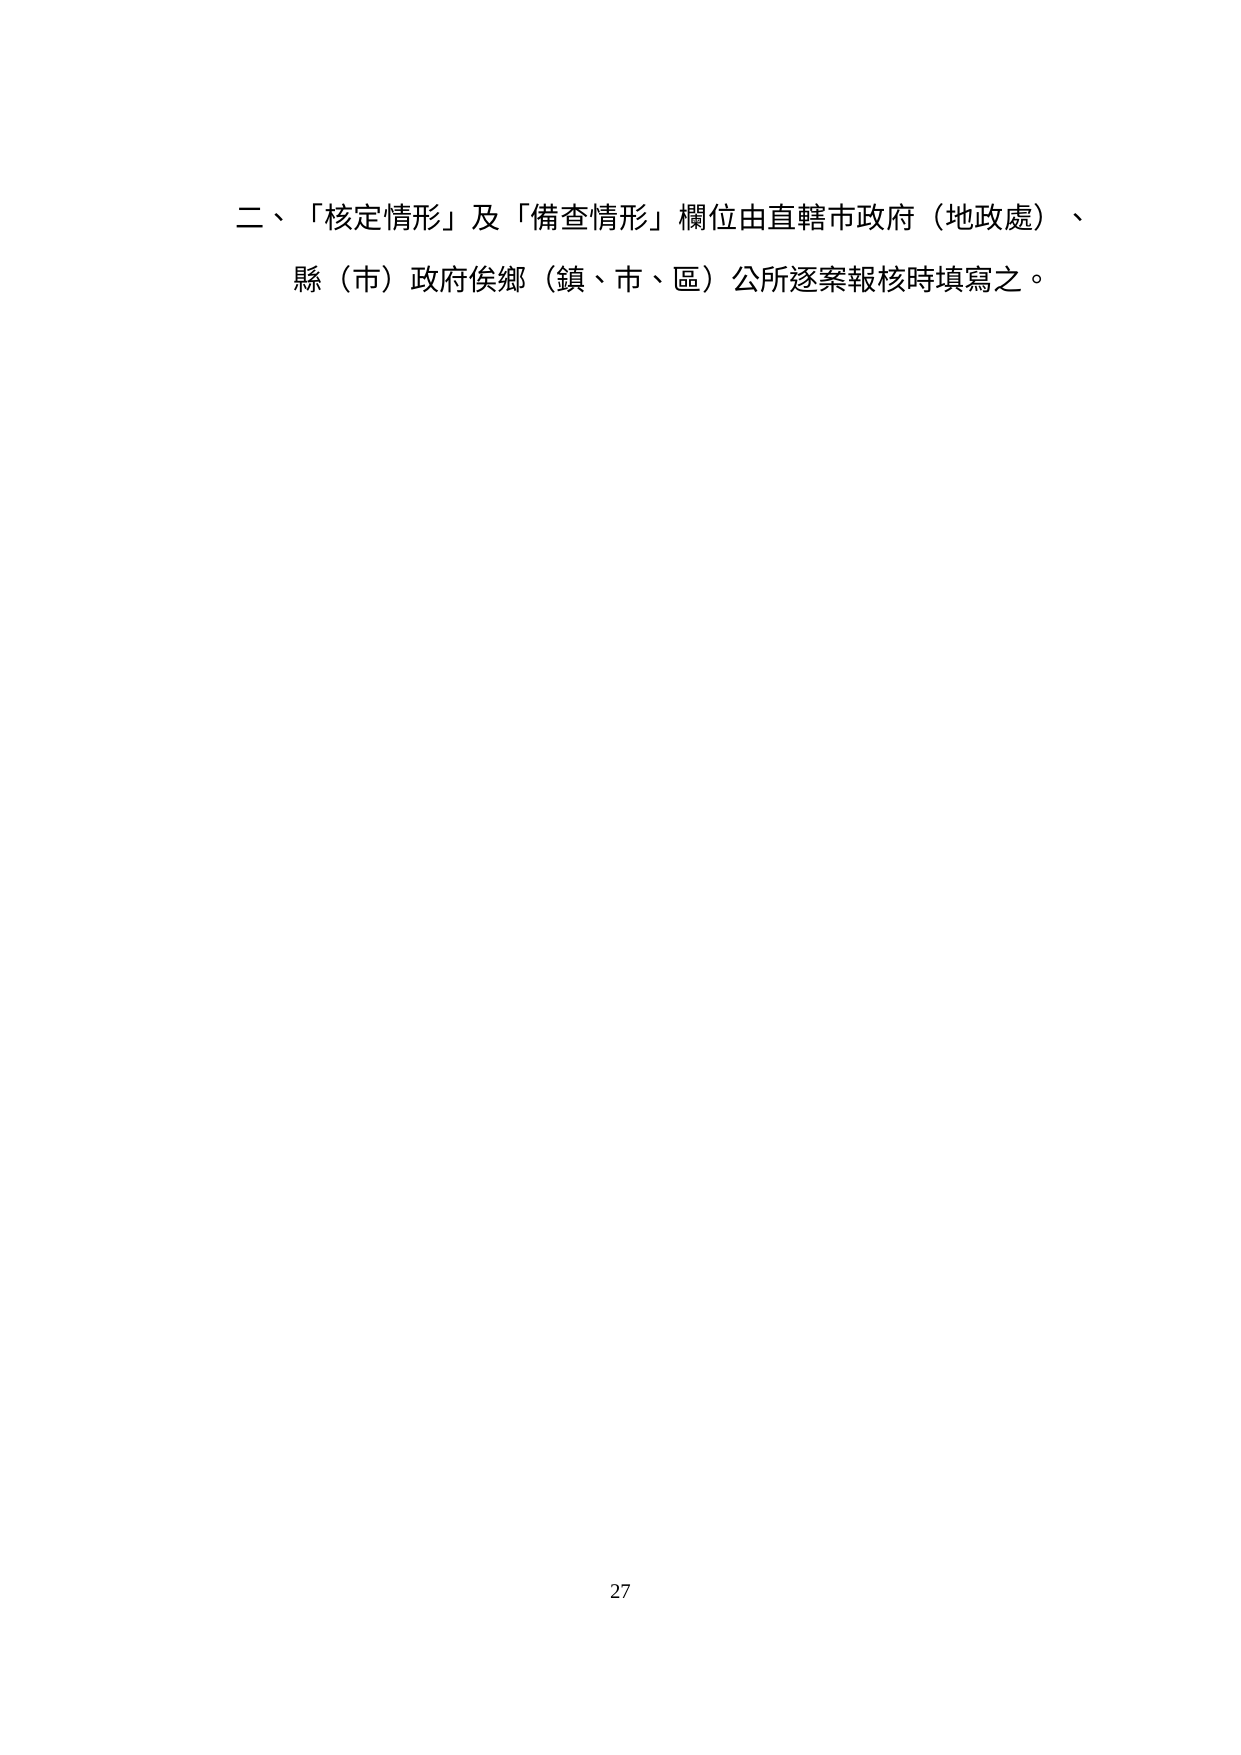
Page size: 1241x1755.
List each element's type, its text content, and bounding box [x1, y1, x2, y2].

text 二、「核定情形」及「備查情形」欄位由直轄巿政府（地政處）、縣（巿）政府俟鄉（鎮、巿、區）公所逐案報核時填寫之。 [235, 174, 1093, 299]
